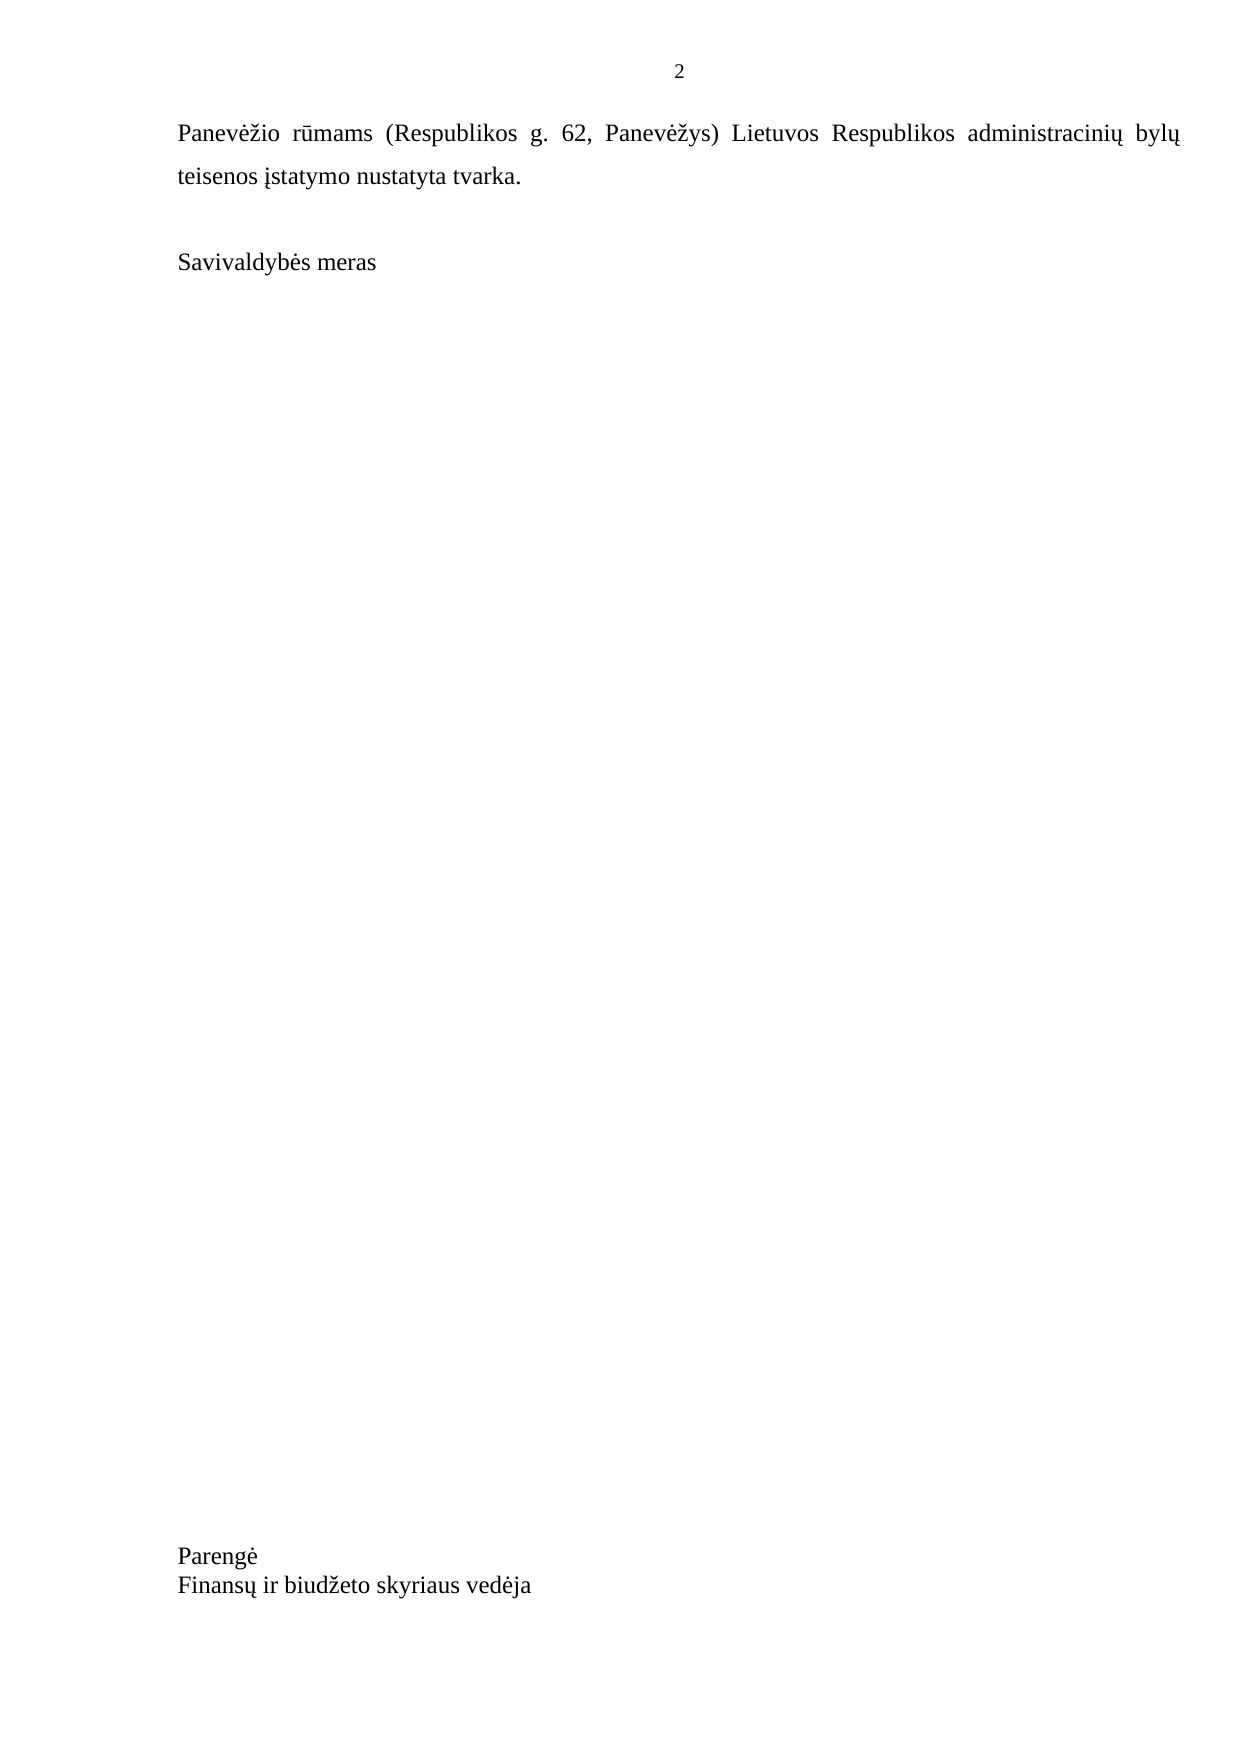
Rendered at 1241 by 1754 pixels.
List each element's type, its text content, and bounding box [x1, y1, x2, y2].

table_cell [546, 1570, 571, 1631]
text Savivaldybės meras [177, 247, 1181, 276]
table_cell Finansų ir biudžeto skyriaus vedėja [177, 1570, 546, 1631]
table_header [571, 1541, 654, 1570]
text Panevėžio rūmams (Respublikos g. 62, Panevėžys) Lietuvos Respublikos administracinių bylų teisenos įstatymo nustatyta tvarka. [177, 118, 1181, 190]
table_header Parengė [177, 1541, 546, 1570]
table_cell [571, 1570, 654, 1631]
table_header [546, 1541, 571, 1570]
